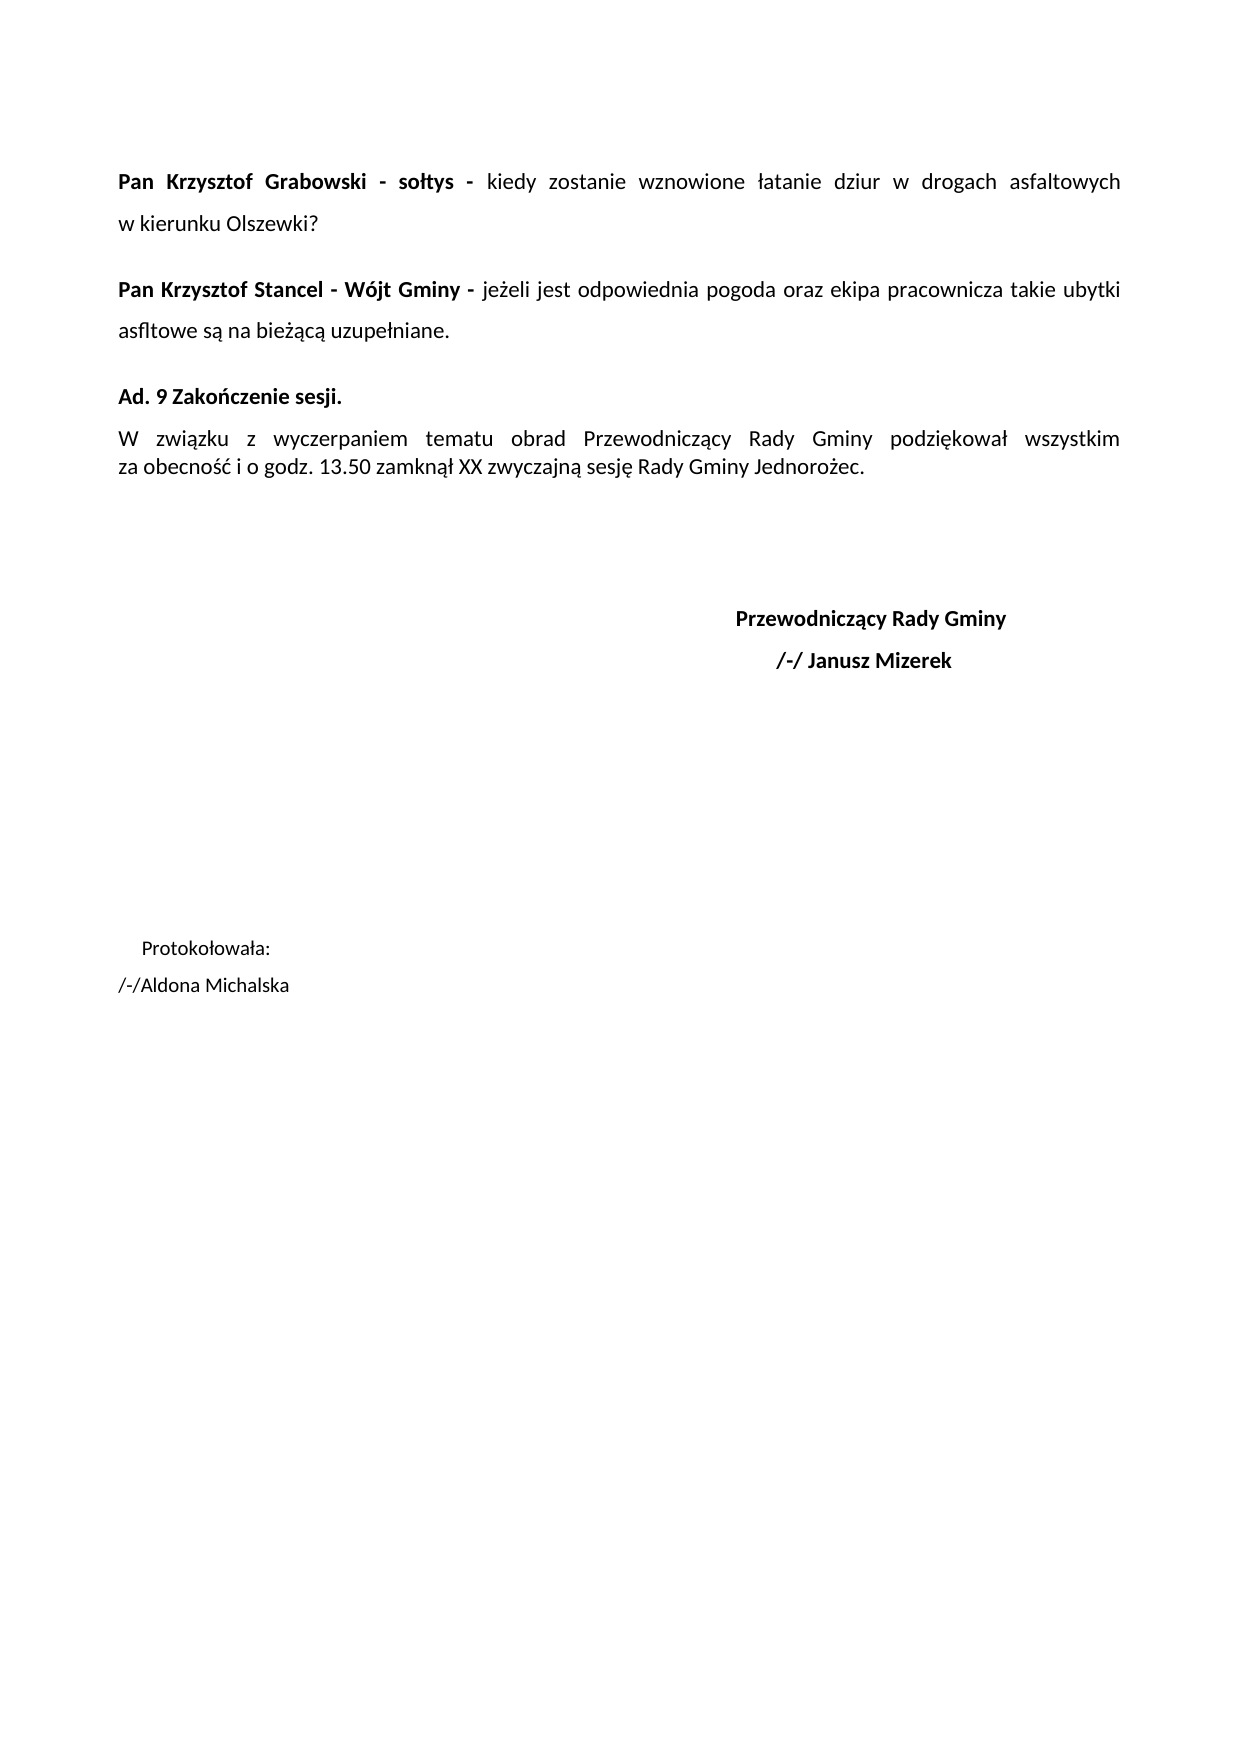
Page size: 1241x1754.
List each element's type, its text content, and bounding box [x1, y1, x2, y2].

text W związku z wyczerpaniem tematu obrad Przewodniczący Rady Gminy podziękował wszystkim za obecność i o godz. 13.50 zamknął XX zwyczajną sesję Rady Gminy Jednorożec. [118, 424, 1122, 480]
text /-/Aldona Michalska [118, 972, 1122, 997]
text Pan Krzysztof Stancel - Wójt Gminy - jeżeli jest odpowiednia pogoda oraz ekipa pracownicza takie ubytki asfltowe są na bieżącą uzupełniane. [118, 275, 1122, 345]
text Protokołowała: [118, 935, 1122, 960]
text Pan Krzysztof Grabowski - sołtys - kiedy zostanie wznowione łatanie dziur w drogach asfaltowych w kierunku Olszewki? [118, 167, 1122, 237]
text Ad. 9 Zakończenie sesji. [118, 382, 1122, 410]
text Przewodniczący Rady Gminy /-/ Janusz Mizerek [118, 604, 1122, 674]
